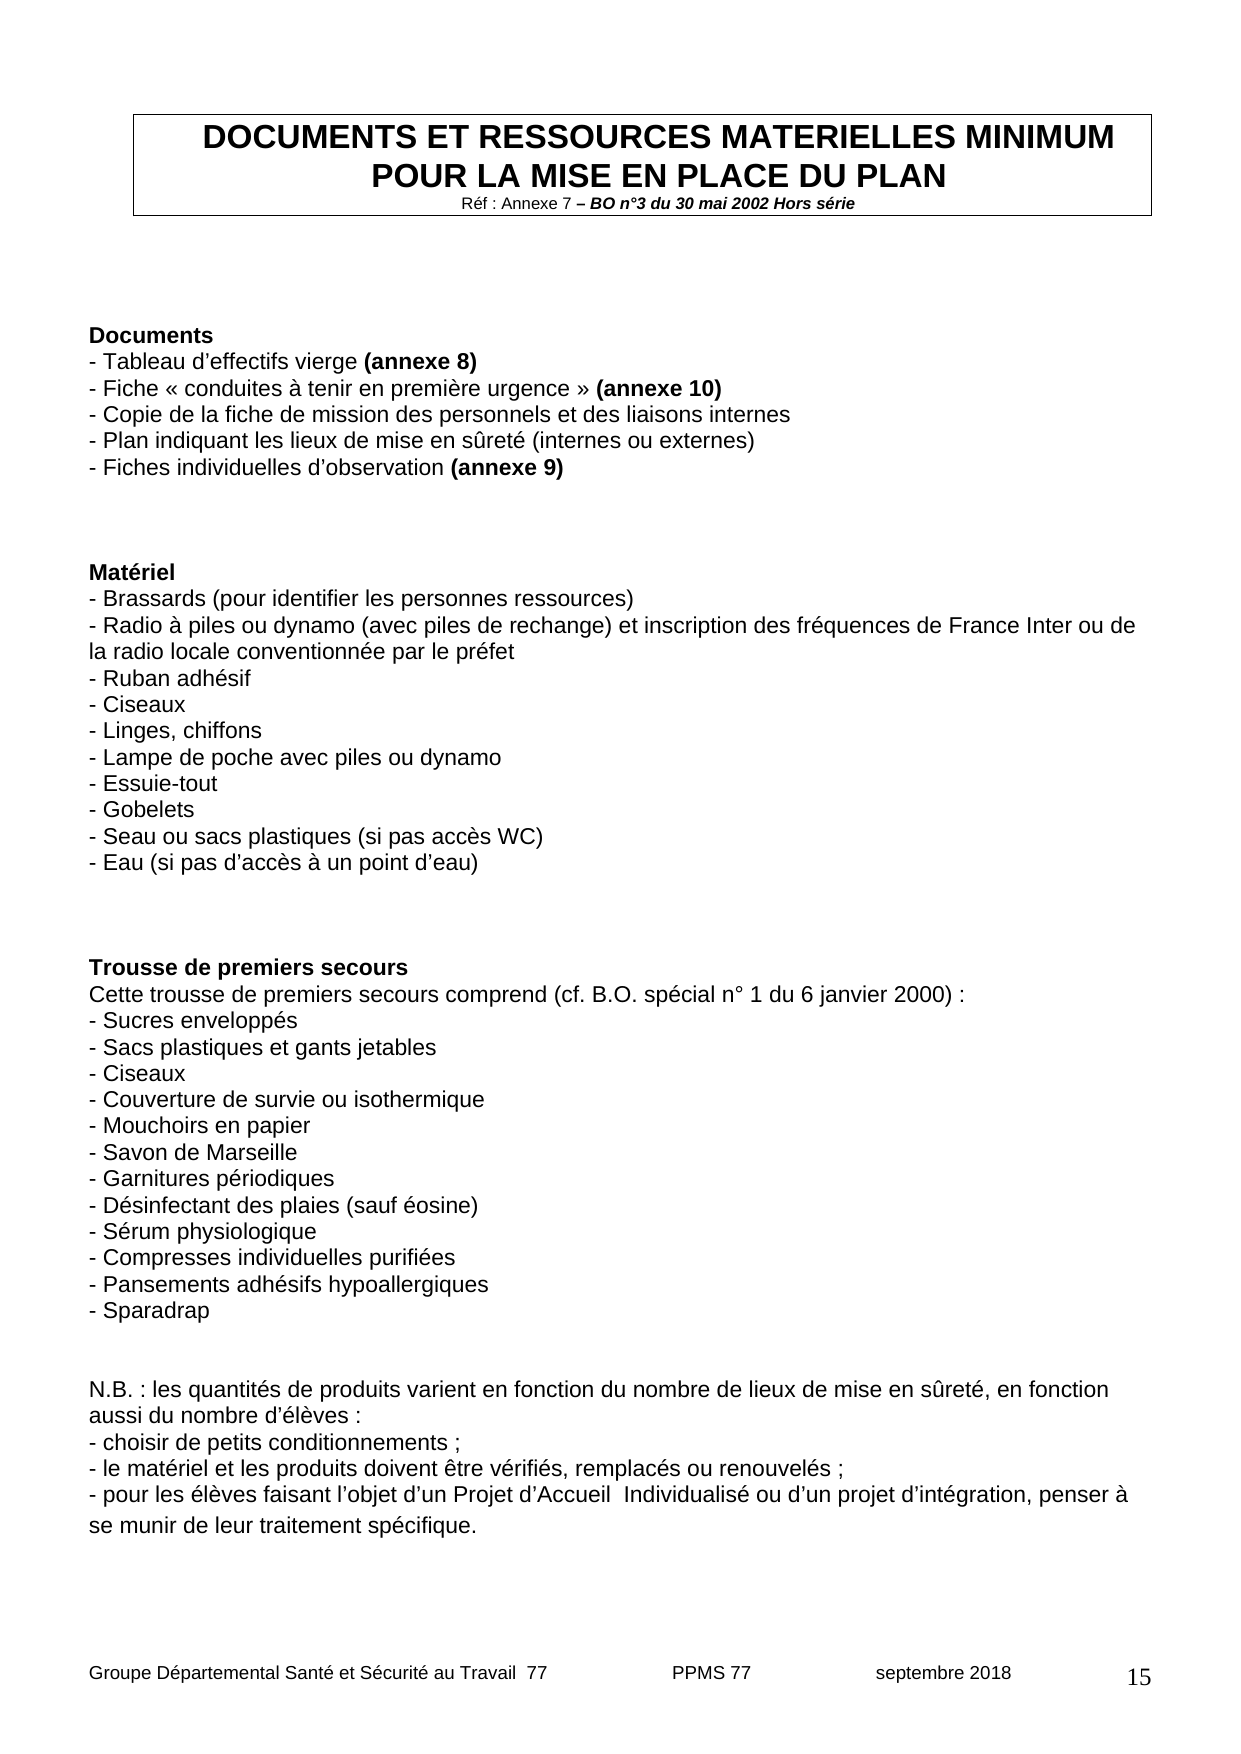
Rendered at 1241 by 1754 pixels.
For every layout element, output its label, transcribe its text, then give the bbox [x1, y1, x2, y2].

text - Radio à piles ou dynamo (avec piles de rechange) et inscription des fréquences de France Inter ou de la radio locale conventionnée par le préfet [89, 612, 1152, 664]
text Matériel [89, 559, 1152, 585]
text - Sacs plastiques et gants jetables [89, 1033, 1152, 1060]
text - choisir de petits conditionnements ; [89, 1429, 1152, 1455]
text - Savon de Marseille [89, 1139, 1152, 1165]
text - Fiche « conduites à tenir en première urgence » (annexe 10) [89, 374, 1152, 401]
text - Compresses individuelles purifiées [89, 1244, 1152, 1271]
text Documents [89, 322, 1152, 348]
text - Sparadrap [89, 1297, 1152, 1323]
text - Essuie-tout [89, 770, 1152, 796]
text - le matériel et les produits doivent être vérifiés, remplacés ou renouvelés ; [89, 1455, 1152, 1481]
text - Pansements adhésifs hypoallergiques [89, 1271, 1152, 1297]
text - Sérum physiologique [89, 1218, 1152, 1244]
text Réf : Annexe 7 – BO n°3 du 30 mai 2002 Hors série [134, 191, 1151, 215]
text - Ciseaux [89, 691, 1152, 717]
text - Tableau d’effectifs vierge (annexe 8) [89, 348, 1152, 374]
text - Ciseaux [89, 1060, 1152, 1086]
text - pour les élèves faisant l’objet d’un Projet d’Accueil Individualisé ou d’un projet d’intégration, penser à se munir de leur traitement spécifique. [89, 1481, 1152, 1538]
text - Lampe de poche avec piles ou dynamo [89, 743, 1152, 770]
text N.B. : les quantités de produits varient en fonction du nombre de lieux de mise en sûreté, en fonction aussi du nombre d’élèves : [89, 1376, 1152, 1429]
text - Fiches individuelles d’observation (annexe 9) [89, 454, 1152, 480]
text - Sucres enveloppés [89, 1007, 1152, 1033]
text Trousse de premiers secours [89, 954, 1152, 981]
text - Eau (si pas d’accès à un point d’eau) [89, 849, 1152, 875]
text - Linges, chiffons [89, 717, 1152, 743]
text - Ruban adhésif [89, 664, 1152, 691]
text - Désinfectant des plaies (sauf éosine) [89, 1192, 1152, 1218]
text - Copie de la fiche de mission des personnels et des liaisons internes [89, 401, 1152, 427]
text - Mouchoirs en papier [89, 1112, 1152, 1139]
text - Brassards (pour identifier les personnes ressources) [89, 585, 1152, 612]
text - Garnitures périodiques [89, 1165, 1152, 1192]
text Cette trousse de premiers secours comprend (cf. B.O. spécial n° 1 du 6 janvier 2000) : [89, 981, 1152, 1007]
text DOCUMENTS ET RESSOURCES MATERIELLES MINIMUM POUR LA MISE EN PLACE DU PLAN [134, 115, 1151, 191]
text - Couverture de survie ou isothermique [89, 1086, 1152, 1112]
text - Gobelets [89, 796, 1152, 823]
text - Plan indiquant les lieux de mise en sûreté (internes ou externes) [89, 427, 1152, 454]
text - Seau ou sacs plastiques (si pas accès WC) [89, 823, 1152, 849]
